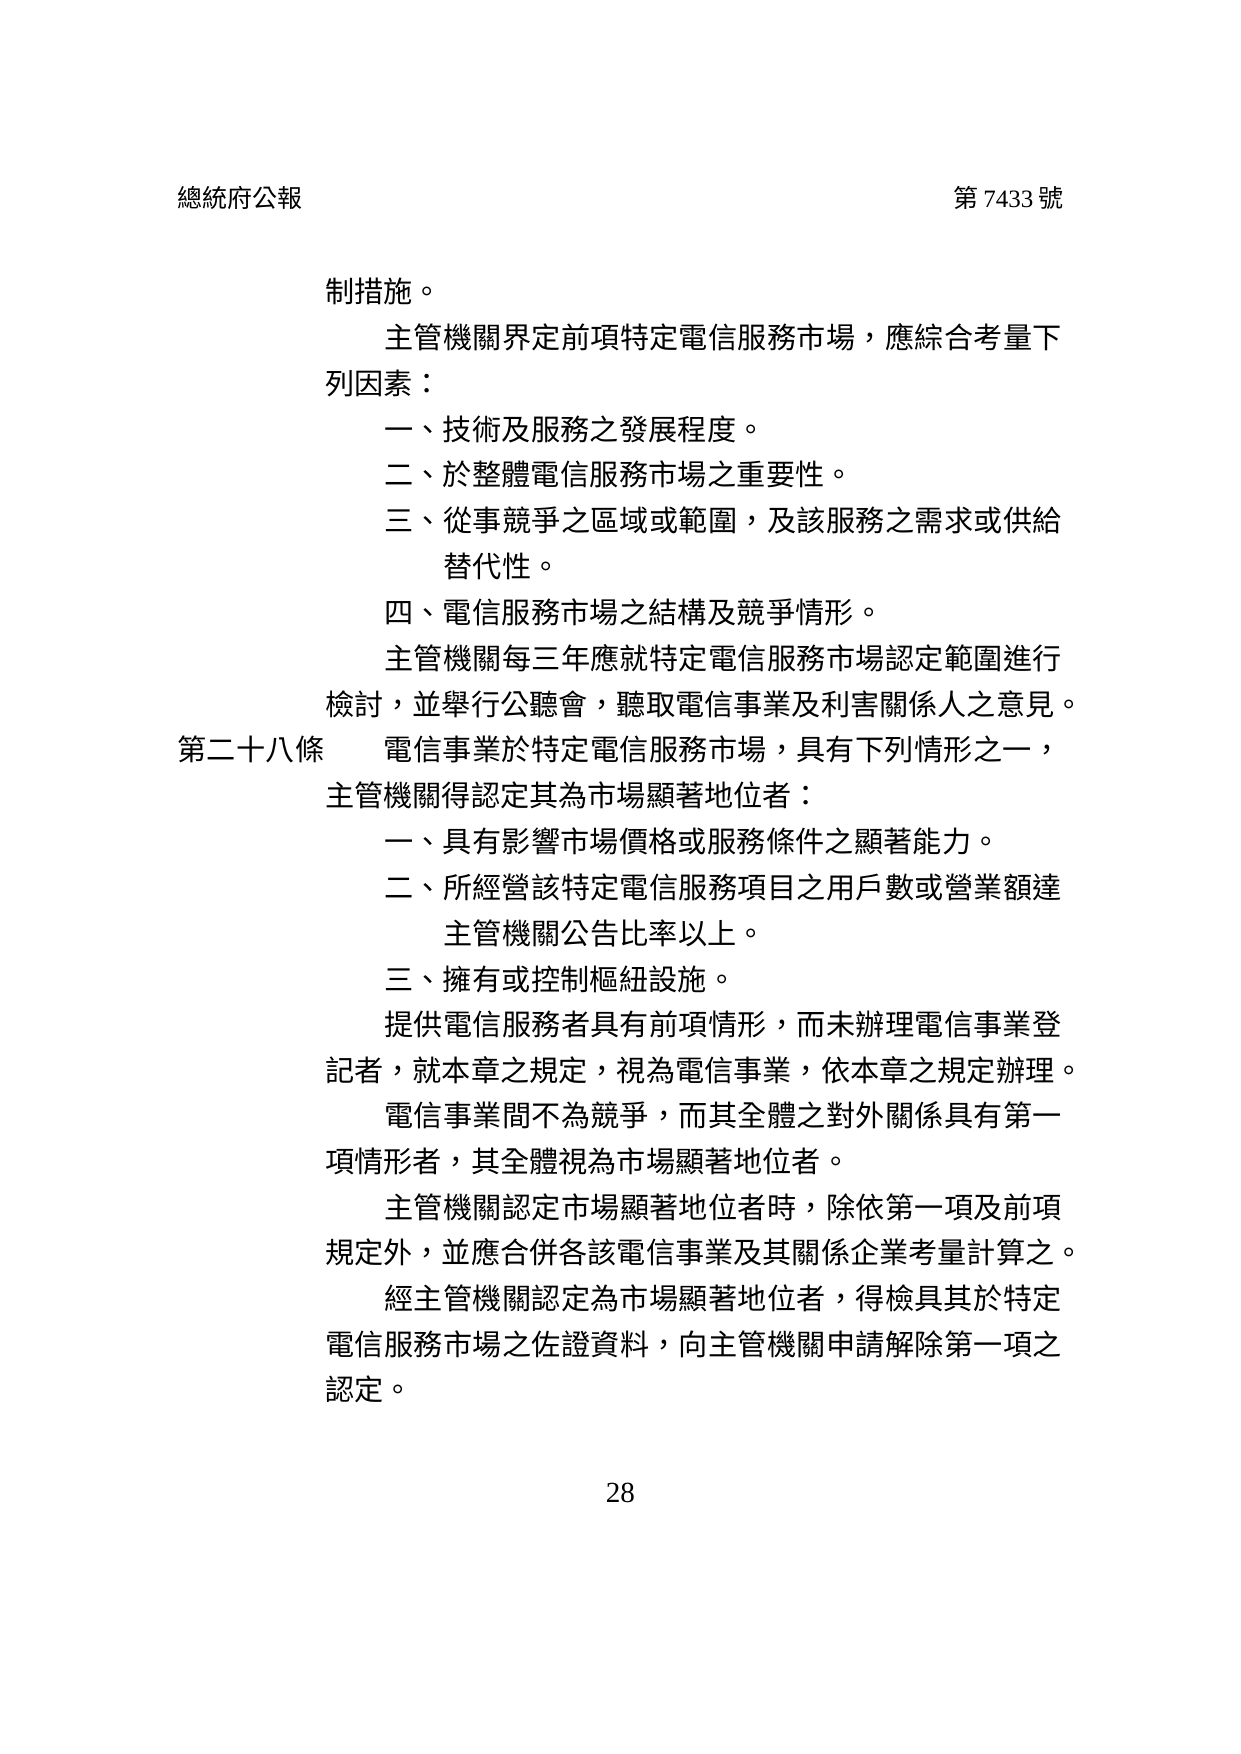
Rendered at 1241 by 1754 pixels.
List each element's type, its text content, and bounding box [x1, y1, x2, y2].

text 提供電信服務者具有前項情形，而未辦理電信事業登記者，就本章之規定，視為電信事業，依本章之規定辦理。 [325, 999, 1063, 1090]
text 電信事業間不為競爭，而其全體之對外關係具有第一項情形者，其全體視為市場顯著地位者。 [325, 1090, 1063, 1182]
text 二、於整體電信服務市場之重要性。 [384, 449, 1063, 495]
text 一、技術及服務之發展程度。 [384, 403, 1063, 449]
text 一、具有影響市場價格或服務條件之顯著能力。 [384, 816, 1063, 862]
text 主管機關每三年應就特定電信服務市場認定範圍進行檢討，並舉行公聽會，聽取電信事業及利害關係人之意見。 [325, 632, 1063, 724]
text 主管機關界定前項特定電信服務市場，應綜合考量下列因素： [325, 312, 1063, 403]
text 二、所經營該特定電信服務項目之用戶數或營業額達主管機關公告比率以上。 [384, 862, 1063, 953]
text 主管機關認定市場顯著地位者時，除依第一項及前項規定外，並應合併各該電信事業及其關係企業考量計算之。 [325, 1182, 1063, 1273]
text 制措施。 [177, 266, 1063, 312]
text 四、電信服務市場之結構及競爭情形。 [384, 587, 1063, 632]
text 經主管機關認定為市場顯著地位者，得檢具其於特定電信服務市場之佐證資料，向主管機關申請解除第一項之認定。 [325, 1273, 1063, 1410]
text 第二十八條 電信事業於特定電信服務市場，具有下列情形之一，主管機關得認定其為市場顯著地位者： [177, 724, 1063, 816]
text 三、從事競爭之區域或範圍，及該服務之需求或供給替代性。 [384, 495, 1063, 587]
text 三、擁有或控制樞紐設施。 [384, 953, 1063, 999]
